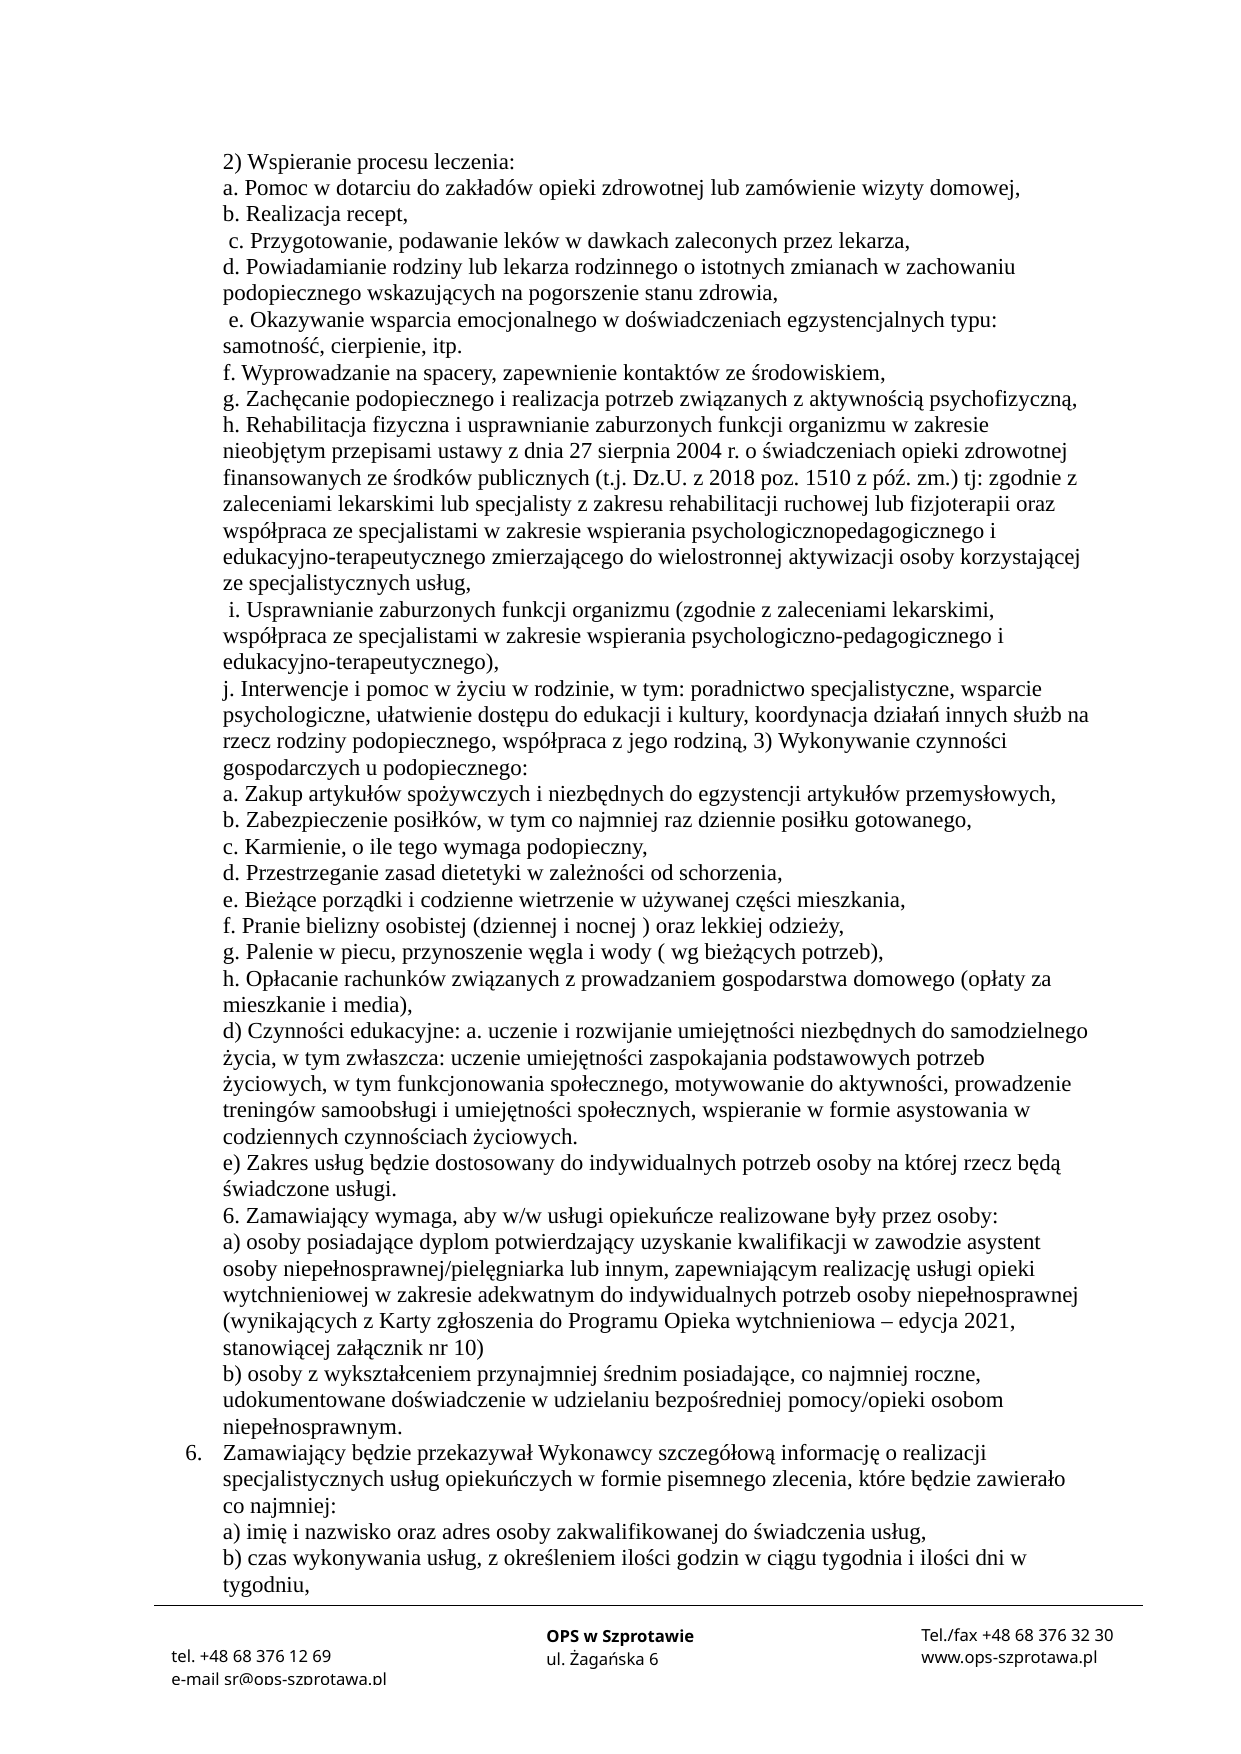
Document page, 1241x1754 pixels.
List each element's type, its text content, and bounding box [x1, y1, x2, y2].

list 6. Zamawiający wymaga, aby w/w usługi opiekuńcze realizowane były przez osoby: [185, 1202, 1092, 1228]
list h. Rehabilitacja fizyczna i usprawnianie zaburzonych funkcji organizmu w zakresie nieobjętym przepisami ustawy z dnia 27 sierpnia 2004 r. o świadczeniach opieki zdrowotnej finansowanych ze środków publicznych (t.j. Dz.U. z 2018 poz. 1510 z póź. zm.) tj: zgodnie z zaleceniami lekarskimi lub specjalisty z zakresu rehabilitacji ruchowej lub fizjoterapii oraz współpraca ze specjalistami w zakresie wspierania psychologicznopedagogicznego i edukacyjno-terapeutycznego zmierzającego do wielostronnej aktywizacji osoby korzystającej ze specjalistycznych usług, [185, 411, 1092, 596]
list e) Zakres usług będzie dostosowany do indywidualnych potrzeb osoby na której rzecz będą świadczone usługi. [185, 1149, 1092, 1202]
list Zamawiający będzie przekazywał Wykonawcy szczegółową informację o realizacji specjalistycznych usług opiekuńczych w formie pisemnego zlecenia, które będzie zawierało co najmniej: [185, 1439, 1092, 1518]
list f. Pranie bielizny osobistej (dziennej i nocnej ) oraz lekkiej odzieży, [185, 912, 1092, 938]
list a) osoby posiadające dyplom potwierdzający uzyskanie kwalifikacji w zawodzie asystent osoby niepełnosprawnej/pielęgniarka lub innym, zapewniającym realizację usługi opieki wytchnieniowej w zakresie adekwatnym do indywidualnych potrzeb osoby niepełnosprawnej (wynikających z Karty zgłoszenia do Programu Opieka wytchnieniowa – edycja 2021, stanowiącej załącznik nr 10) [185, 1228, 1092, 1360]
list b. Realizacja recept, [185, 200, 1092, 227]
list e. Okazywanie wsparcia emocjonalnego w doświadczeniach egzystencjalnych typu: samotność, cierpienie, itp. [185, 306, 1092, 358]
list c. Karmienie, o ile tego wymaga podopieczny, [185, 833, 1092, 859]
list d. Przestrzeganie zasad dietetyki w zależności od schorzenia, [185, 859, 1092, 886]
list g. Zachęcanie podopiecznego i realizacja potrzeb związanych z aktywnością psychofizyczną, [185, 385, 1092, 411]
list f. Wyprowadzanie na spacery, zapewnienie kontaktów ze środowiskiem, [185, 358, 1092, 385]
list a) imię i nazwisko oraz adres osoby zakwalifikowanej do świadczenia usług, [185, 1518, 1092, 1544]
list a. Pomoc w dotarciu do zakładów opieki zdrowotnej lub zamówienie wizyty domowej, [185, 174, 1092, 200]
list h. Opłacanie rachunków związanych z prowadzaniem gospodarstwa domowego (opłaty za mieszkanie i media), [185, 965, 1092, 1017]
list 2) Wspieranie procesu leczenia: [185, 148, 1092, 174]
list i. Usprawnianie zaburzonych funkcji organizmu (zgodnie z zaleceniami lekarskimi, współpraca ze specjalistami w zakresie wspierania psychologiczno-pedagogicznego i edukacyjno-terapeutycznego), [185, 596, 1092, 675]
list g. Palenie w piecu, przynoszenie węgla i wody ( wg bieżących potrzeb), [185, 938, 1092, 965]
list b) osoby z wykształceniem przynajmniej średnim posiadające, co najmniej roczne, udokumentowane doświadczenie w udzielaniu bezpośredniej pomocy/opieki osobom niepełnosprawnym. [185, 1360, 1092, 1439]
list b. Zabezpieczenie posiłków, w tym co najmniej raz dziennie posiłku gotowanego, [185, 807, 1092, 833]
list e. Bieżące porządki i codzienne wietrzenie w używanej części mieszkania, [185, 886, 1092, 912]
list a. Zakup artykułów spożywczych i niezbędnych do egzystencji artykułów przemysłowych, [185, 780, 1092, 807]
list d) Czynności edukacyjne: a. uczenie i rozwijanie umiejętności niezbędnych do samodzielnego życia, w tym zwłaszcza: uczenie umiejętności zaspokajania podstawowych potrzeb życiowych, w tym funkcjonowania społecznego, motywowanie do aktywności, prowadzenie treningów samoobsługi i umiejętności społecznych, wspieranie w formie asystowania w codziennych czynnościach życiowych. [185, 1017, 1092, 1149]
list j. Interwencje i pomoc w życiu w rodzinie, w tym: poradnictwo specjalistyczne, wsparcie psychologiczne, ułatwienie dostępu do edukacji i kultury, koordynacja działań innych służb na rzecz rodziny podopiecznego, współpraca z jego rodziną, 3) Wykonywanie czynności gospodarczych u podopiecznego: [185, 675, 1092, 780]
list d. Powiadamianie rodziny lub lekarza rodzinnego o istotnych zmianach w zachowaniu podopiecznego wskazujących na pogorszenie stanu zdrowia, [185, 253, 1092, 306]
list b) czas wykonywania usług, z określeniem ilości godzin w ciągu tygodnia i ilości dni w tygodniu, [185, 1544, 1092, 1597]
list c. Przygotowanie, podawanie leków w dawkach zaleconych przez lekarza, [185, 227, 1092, 253]
